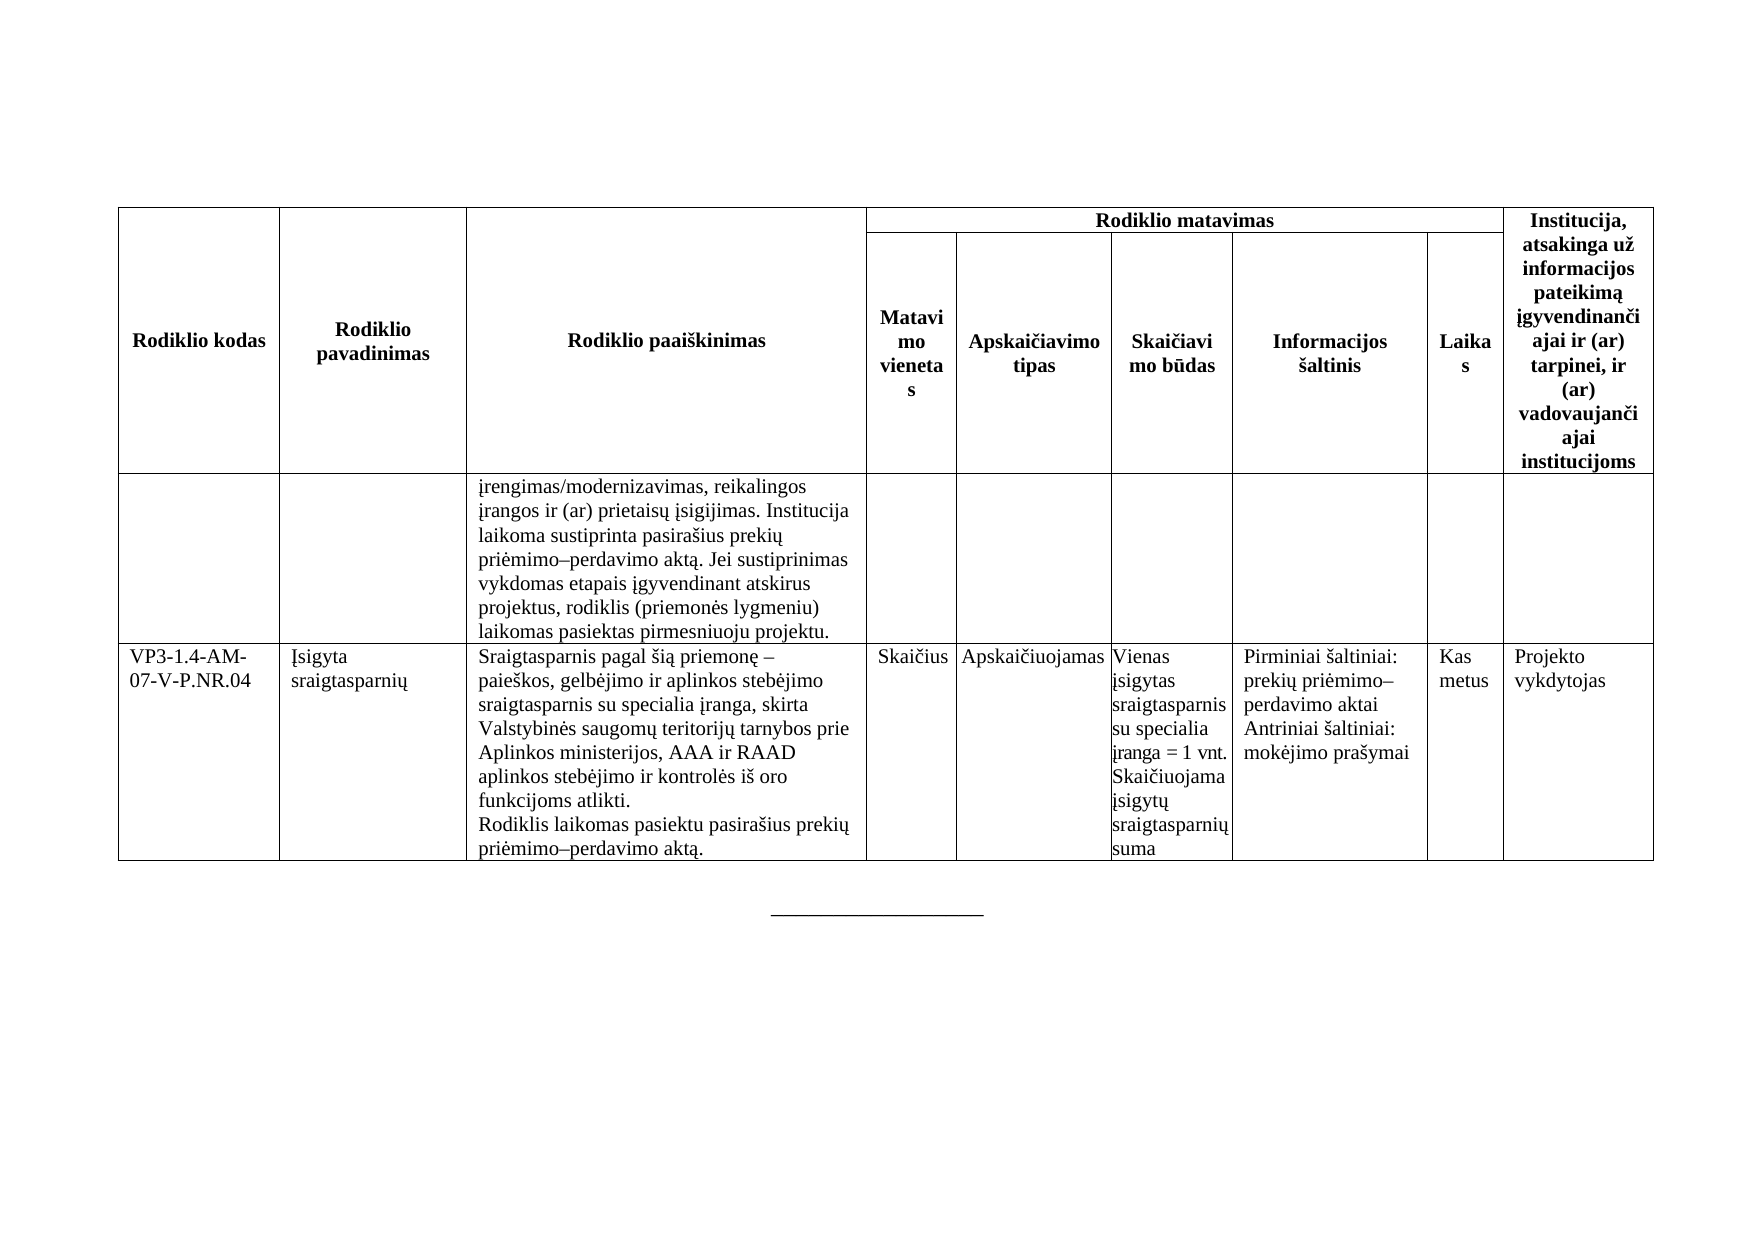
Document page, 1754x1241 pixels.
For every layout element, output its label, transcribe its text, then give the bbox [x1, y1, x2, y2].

table_cell [1428, 474, 1503, 643]
table_cell Pirminiai šaltiniai: prekių priėmimo–perdavimo aktai Antriniai šaltiniai: mokėjimo prašymai [1233, 644, 1427, 860]
table_header Rodiklio paaiškinimas [467, 208, 866, 473]
table_cell [1112, 474, 1232, 643]
table_cell įrengimas/modernizavimas, reikalingos įrangos ir (ar) prietaisų įsigijimas. Institucija laikoma sustiprinta pasirašius prekių priėmimo–perdavimo aktą. Jei sustiprinimas vykdomas etapais įgyvendinant atskirus projektus, rodiklis (priemonės lygmeniu) laikomas pasiektas pirmesniuoju projektu. [467, 474, 866, 643]
table_header Rodiklio pavadinimas [280, 208, 466, 473]
table_cell [119, 474, 279, 643]
table_cell [1233, 474, 1427, 643]
table_cell Įsigyta sraigtasparnių [280, 644, 466, 860]
table_cell Informacijos šaltinis [1233, 233, 1427, 473]
table_cell Sraigtasparnis pagal šią priemonę – paieškos, gelbėjimo ir aplinkos stebėjimo sraigtasparnis su specialia įranga, skirta Valstybinės saugomų teritorijų tarnybos prie Aplinkos ministerijos, AAA ir RAAD aplinkos stebėjimo ir kontrolės iš oro funkcijoms atlikti. Rodiklis laikomas pasiektu pasirašius prekių priėmimo–perdavimo aktą. [467, 644, 866, 860]
table_header Rodiklio kodas [119, 208, 279, 473]
table_cell [867, 474, 956, 643]
table_cell Matavimo vienetas [867, 233, 956, 473]
table_cell [1504, 474, 1653, 643]
text _________________ [118, 890, 1636, 919]
table_cell Skaičiavimo būdas [1112, 233, 1232, 473]
table_cell Vienas įsigytas sraigtasparnis su specialia įranga = 1 vnt. Skaičiuojama įsigytų sraigtasparnių suma [1112, 644, 1232, 860]
table_header Institucija, atsakinga už informacijos pateikimą įgyvendinančiajai ir (ar) tarpinei, ir (ar) vadovaujančiajai institucijoms [1504, 208, 1653, 473]
table_cell VP3-1.4-AM-07-V-P.NR.04 [119, 644, 279, 860]
table_cell Apskaičiuojamas [957, 644, 1111, 860]
table_cell Kas metus [1428, 644, 1503, 860]
table_cell [957, 474, 1111, 643]
table_cell Skaičius [867, 644, 956, 860]
table_cell Projekto vykdytojas [1504, 644, 1653, 860]
table_cell Laikas [1428, 233, 1503, 473]
table_header Rodiklio matavimas [867, 208, 1503, 232]
table_cell [280, 474, 466, 643]
table_cell Apskaičiavimo tipas [957, 233, 1111, 473]
